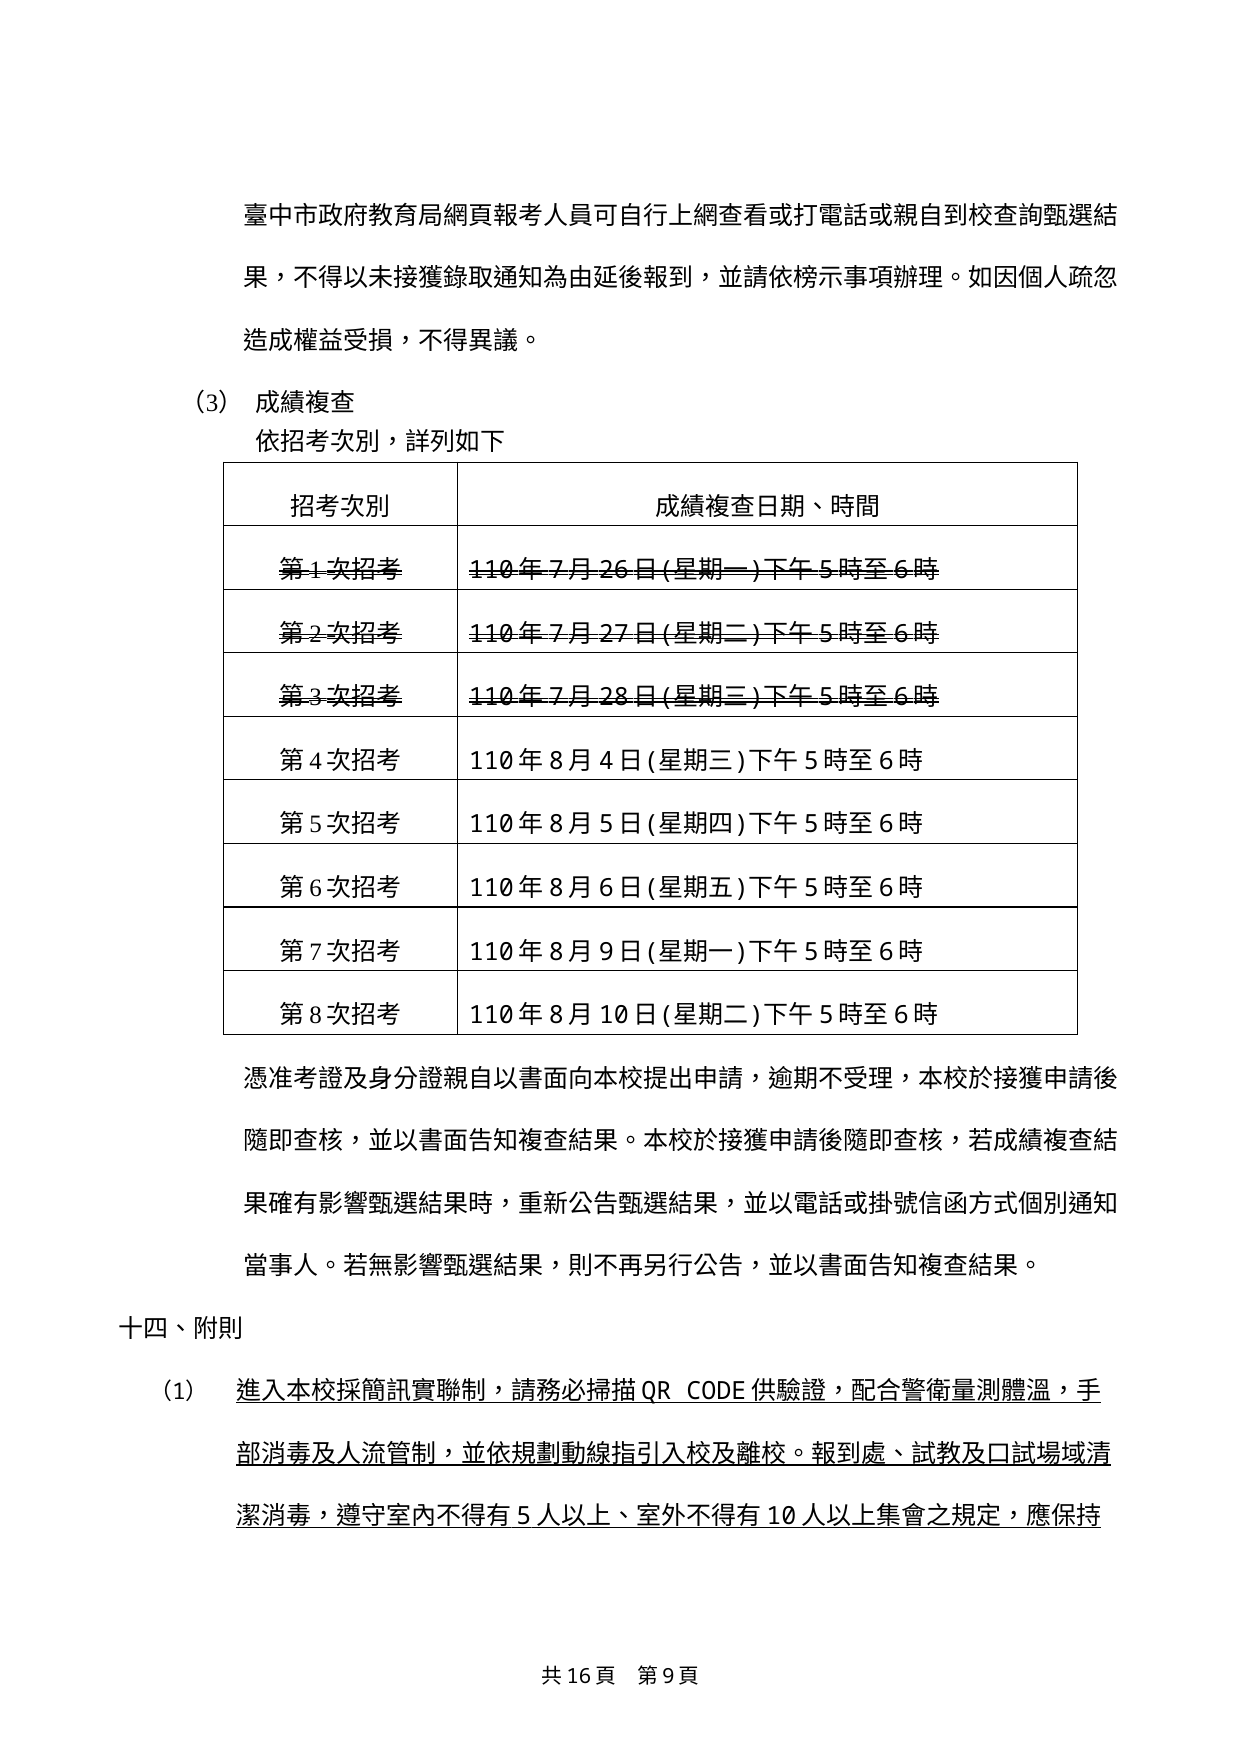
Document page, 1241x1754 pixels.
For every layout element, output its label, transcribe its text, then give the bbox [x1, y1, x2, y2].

table_cell 110年8月4日(星期三)下午5時至6時 [458, 717, 1077, 779]
table_cell 第5次招考 [224, 780, 457, 843]
table_cell 第4次招考 [224, 717, 457, 779]
table_cell 110年8月10日(星期二)下午5時至6時 [458, 971, 1077, 1033]
table_cell 110年7月28日(星期三)下午5時至6時 [458, 653, 1077, 716]
table_cell 第7次招考 [224, 908, 457, 970]
table_header 招考次別 [224, 463, 457, 525]
text 依招考次別，詳列如下 [256, 422, 1122, 458]
table_cell 110年8月5日(星期四)下午5時至6時 [458, 780, 1077, 843]
table_cell 110年8月9日(星期一)下午5時至6時 [458, 908, 1077, 970]
table_cell 110年7月27日(星期二)下午5時至6時 [458, 590, 1077, 652]
table_cell 第1次招考 [224, 526, 457, 589]
table_cell 第2次招考 [224, 590, 457, 652]
list 進入本校採簡訊實聯制，請務必掃描QR CODE供驗證，配合警衛量測體溫，手部消毒及人流管制，並依規劃動線指引入校及離校。報到處、試教及口試場域清潔消毒，遵守室內不得有5人以上、室外不得有10人以上集會之規定，應保持 [149, 1347, 1122, 1534]
text 憑准考證及身分證親自以書面向本校提出申請，逾期不受理，本校於接獲申請後隨即查核，並以書面告知複查結果。本校於接獲申請後隨即查核，若成績複查結果確有影響甄選結果時，重新公告甄選結果，並以電話或掛號信函方式個別通知當事人。若無影響甄選結果，則不再另行公告，並以書面告知複查結果。 [243, 1034, 1122, 1284]
text 如報名人數過多，致延後考試期程，將延後放榜。公告錄取人員姓名於本校網頁、臺中市政府教育局網頁報考人員可自行上網查看或打電話或親自到校查詢甄選結果，不得以未接獲錄取通知為由延後報到，並請依榜示事項辦理。如因個人疏忽造成權益受損，不得異議。 [243, 172, 1122, 359]
table_cell 110年7月26日(星期一)下午5時至6時 [458, 526, 1077, 589]
table_cell 第3次招考 [224, 653, 457, 716]
table_cell 第8次招考 [224, 971, 457, 1033]
table_cell 第6次招考 [224, 844, 457, 906]
list 成績複查 [181, 359, 1122, 422]
table_cell 110年8月6日(星期五)下午5時至6時 [458, 844, 1077, 906]
table_header 成績複查日期、時間 [458, 463, 1077, 525]
text 十四、附則 [118, 1284, 1122, 1347]
